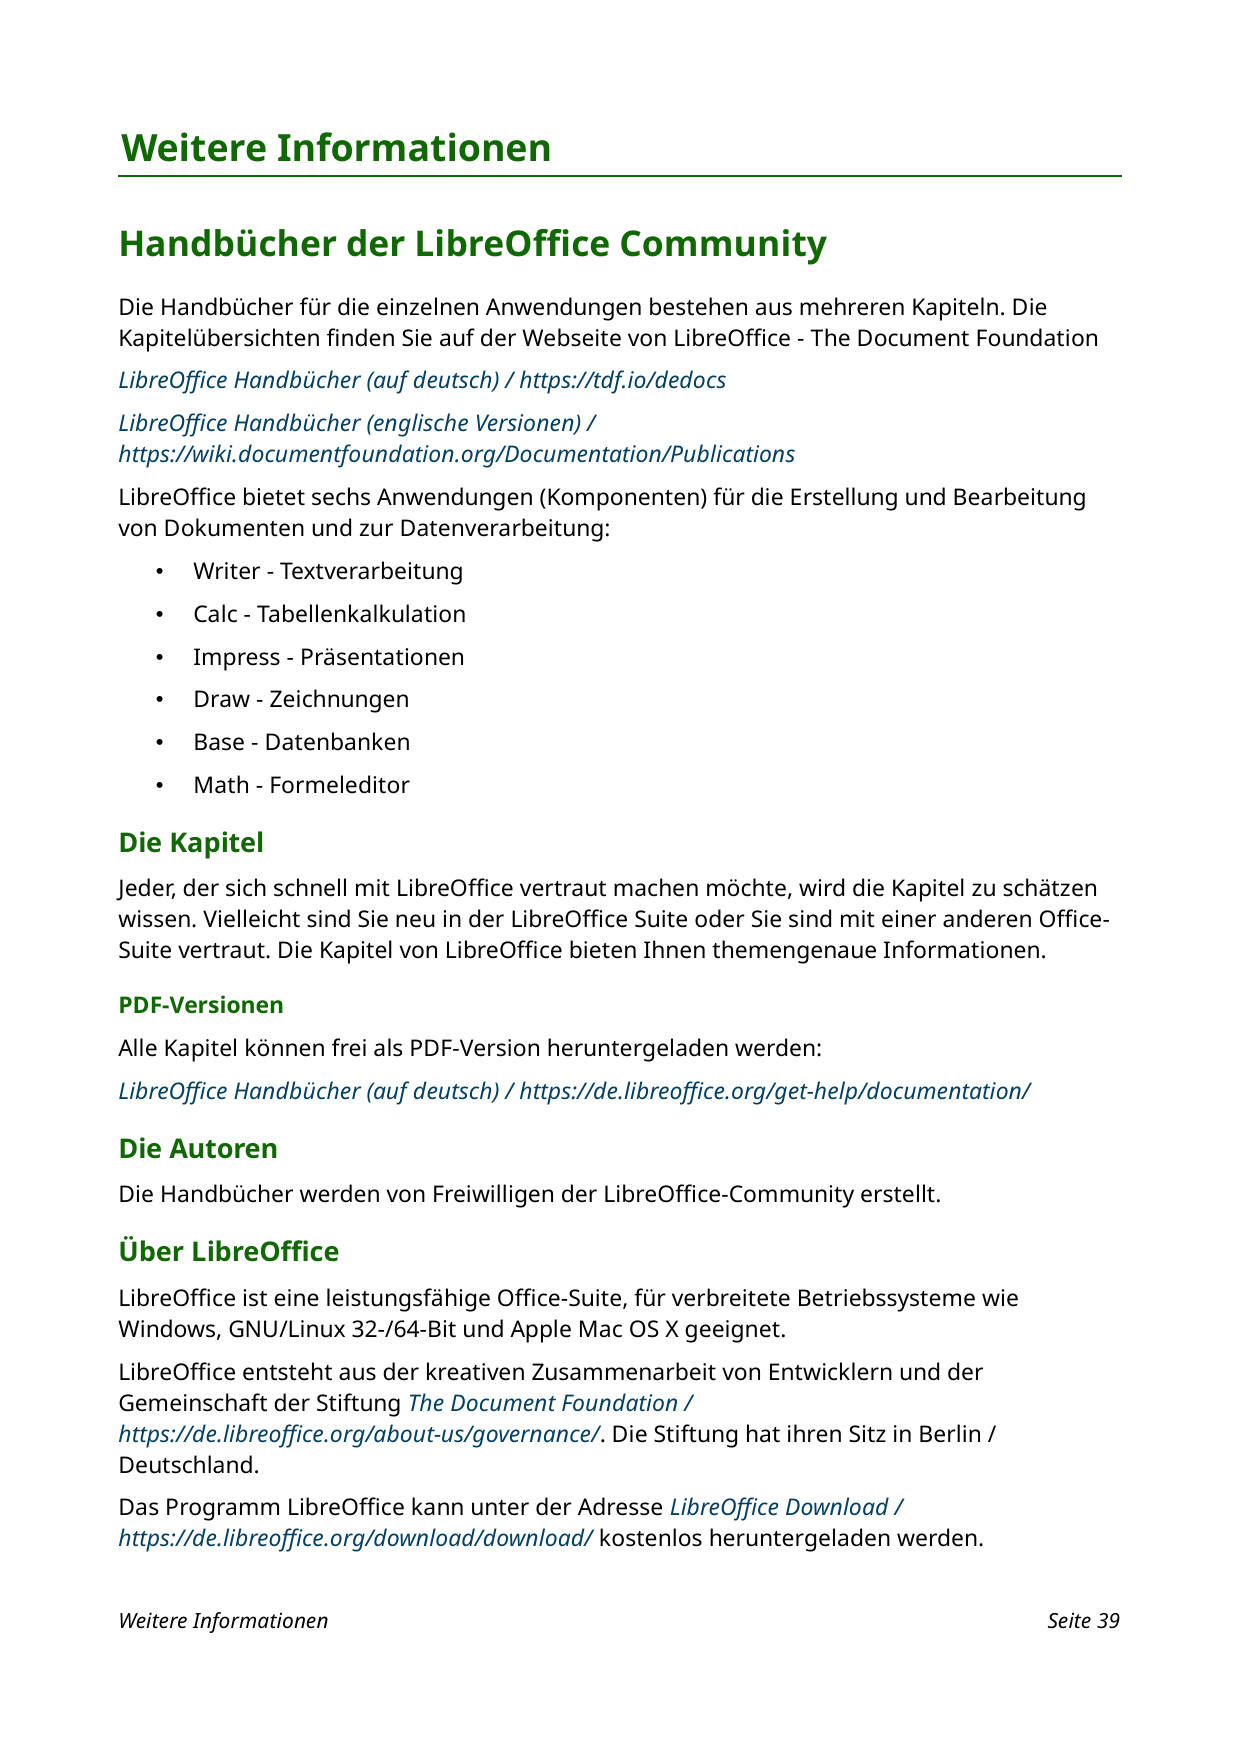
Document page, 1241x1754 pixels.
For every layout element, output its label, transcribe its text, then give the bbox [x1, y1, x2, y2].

text Das Programm LibreOffice kann unter der Adresse LibreOffice Download / https://de.libreoffice.org/download/download/ kostenlos heruntergeladen werden. [118, 1491, 1122, 1553]
list Impress - Präsentationen [156, 640, 1122, 671]
subtitle PDF-Versionen [118, 989, 1122, 1020]
subtitle Handbücher der LibreOffice Community [118, 218, 1122, 267]
list Calc - Tabellenkalkulation [156, 598, 1122, 629]
subtitle Die Autoren [118, 1129, 1122, 1166]
text LibreOffice entsteht aus der kreativen Zusammenarbeit von Entwicklern und der Gemeinschaft der Stiftung The Document Foundation / https://de.libreoffice.org/about-us/governance/. Die Stiftung hat ihren Sitz in Berlin / Deutschland. [118, 1355, 1122, 1479]
text LibreOffice ist eine leistungsfähige Office-Suite, für verbreitete Betriebssysteme wie Windows, GNU/Linux 32-/64-Bit und Apple Mac OS X geeignet. [118, 1282, 1122, 1344]
text Jeder, der sich schnell mit LibreOffice vertraut machen möchte, wird die Kapitel zu schätzen wissen. Vielleicht sind Sie neu in der LibreOffice Suite oder Sie sind mit einer anderen Office-Suite vertraut. Die Kapitel von LibreOffice bieten Ihnen themengenaue Informationen. [118, 872, 1122, 965]
text LibreOffice Handbücher (auf deutsch) / https://tdf.io/dedocs [118, 364, 1122, 395]
subtitle Die Kapitel [118, 823, 1122, 861]
text LibreOffice Handbücher (englische Versionen) / https://wiki.documentfoundation.org/Documentation/Publications [118, 407, 1122, 469]
text Die Handbücher werden von Freiwilligen der LibreOffice-Community erstellt. [118, 1178, 1122, 1209]
list Writer - Textverarbeitung [156, 555, 1122, 586]
subtitle Weitere Informationen [118, 118, 1122, 175]
text Die Handbücher für die einzelnen Anwendungen bestehen aus mehreren Kapiteln. Die Kapitelübersichten finden Sie auf der Webseite von LibreOffice - The Document Foundation [118, 290, 1122, 352]
text LibreOffice Handbücher (auf deutsch) / https://de.libreoffice.org/get-help/documentation/ [118, 1075, 1122, 1106]
list Draw - Zeichnungen [156, 683, 1122, 714]
text LibreOffice bietet sechs Anwendungen (Komponenten) für die Erstellung und Bearbeitung von Dokumenten und zur Datenverarbeitung: [118, 481, 1122, 543]
subtitle Über LibreOffice [118, 1233, 1122, 1270]
list Base - Datenbanken [156, 726, 1122, 757]
text Alle Kapitel können frei als PDF-Version heruntergeladen werden: [118, 1032, 1122, 1063]
list Math - Formeleditor [156, 769, 1122, 800]
